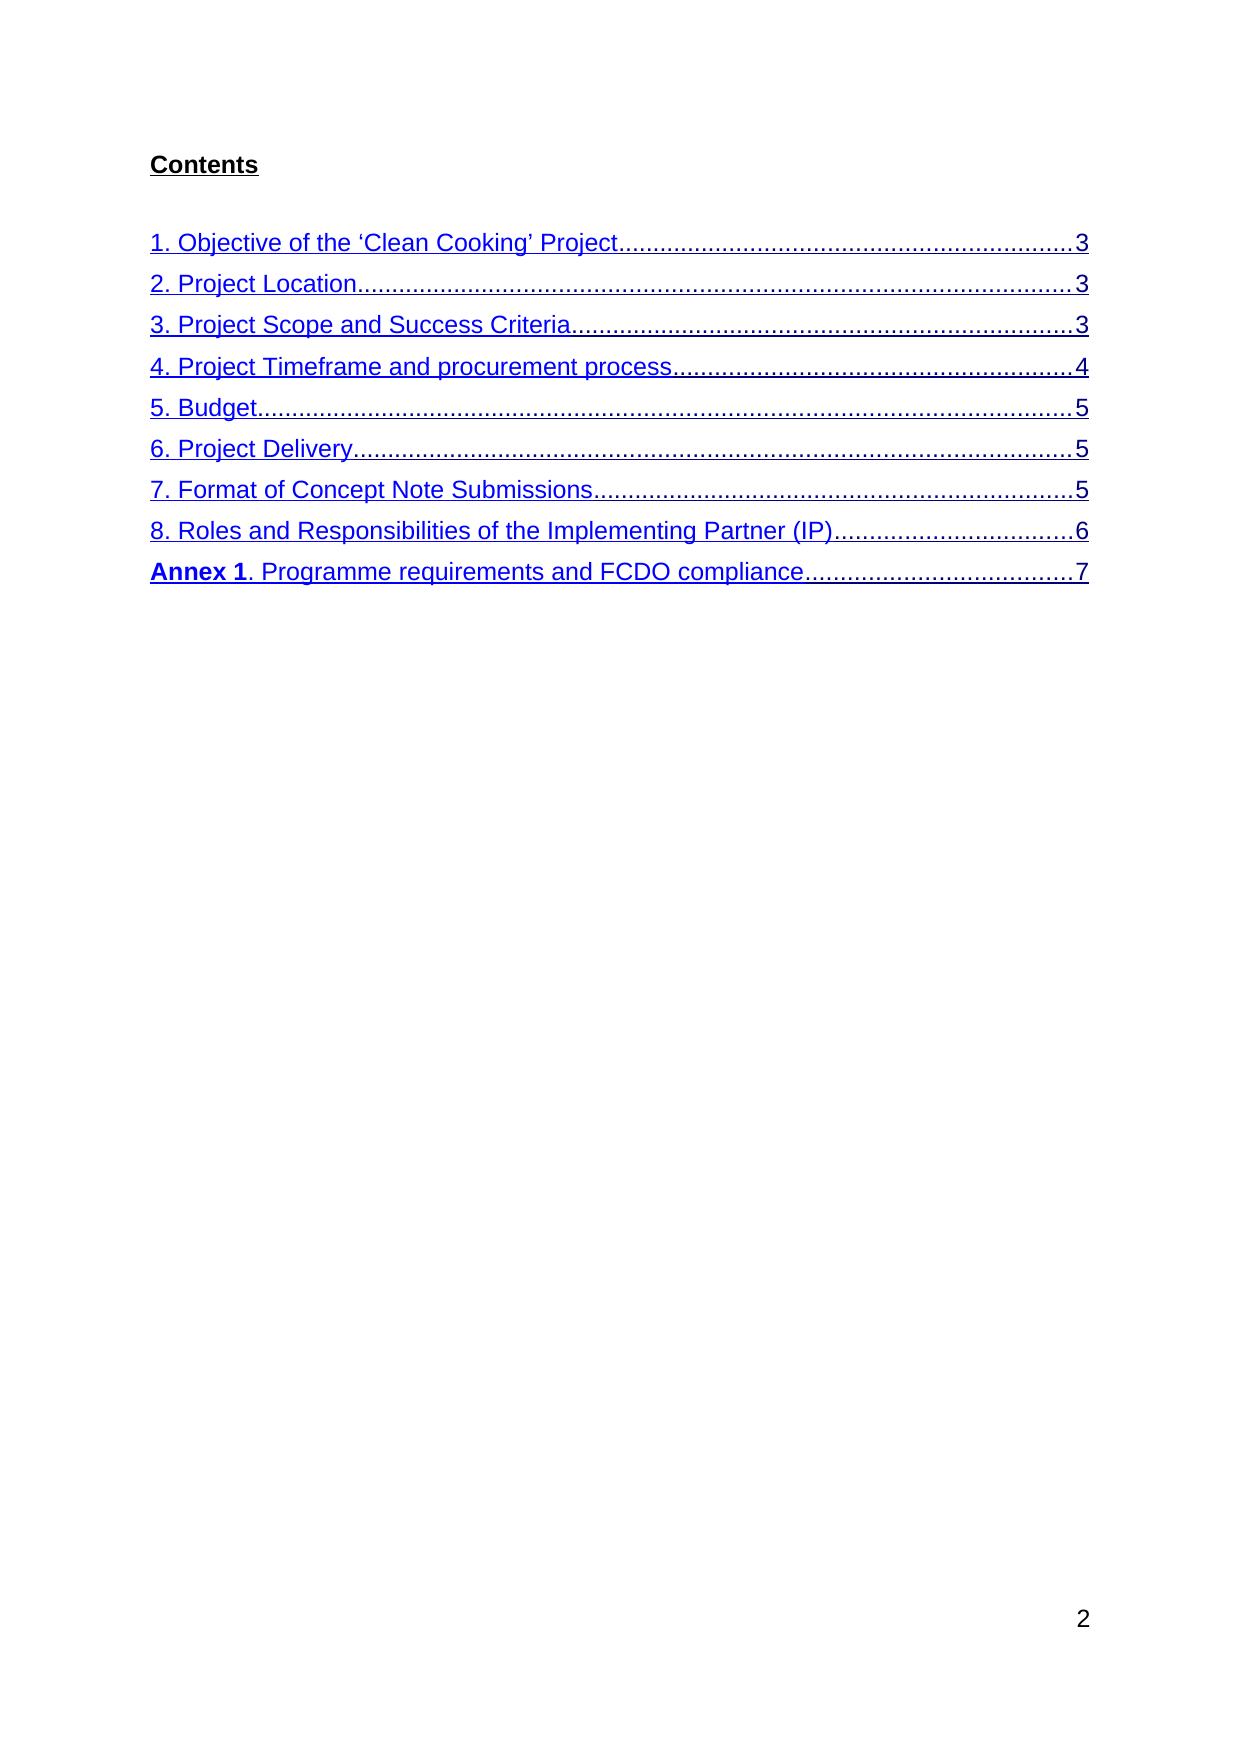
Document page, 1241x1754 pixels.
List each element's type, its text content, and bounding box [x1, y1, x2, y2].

text 1. Objective of the ‘Clean Cooking’ Project 3 [150, 228, 1090, 257]
text 3. Project Scope and Success Criteria 3 [150, 310, 1090, 339]
text 4. Project Timeframe and procurement process 4 [150, 352, 1090, 380]
text 2. Project Location 3 [150, 269, 1090, 298]
text Annex 1. Programme requirements and FCDO compliance 7 [150, 557, 1090, 586]
text 7. Format of Concept Note Submissions 5 [150, 475, 1090, 504]
text 8. Roles and Responsibilities of the Implementing Partner (IP) 6 [150, 516, 1090, 545]
subtitle Contents [150, 150, 1090, 179]
text 5. Budget 5 [150, 393, 1090, 421]
text 6. Project Delivery 5 [150, 434, 1090, 463]
